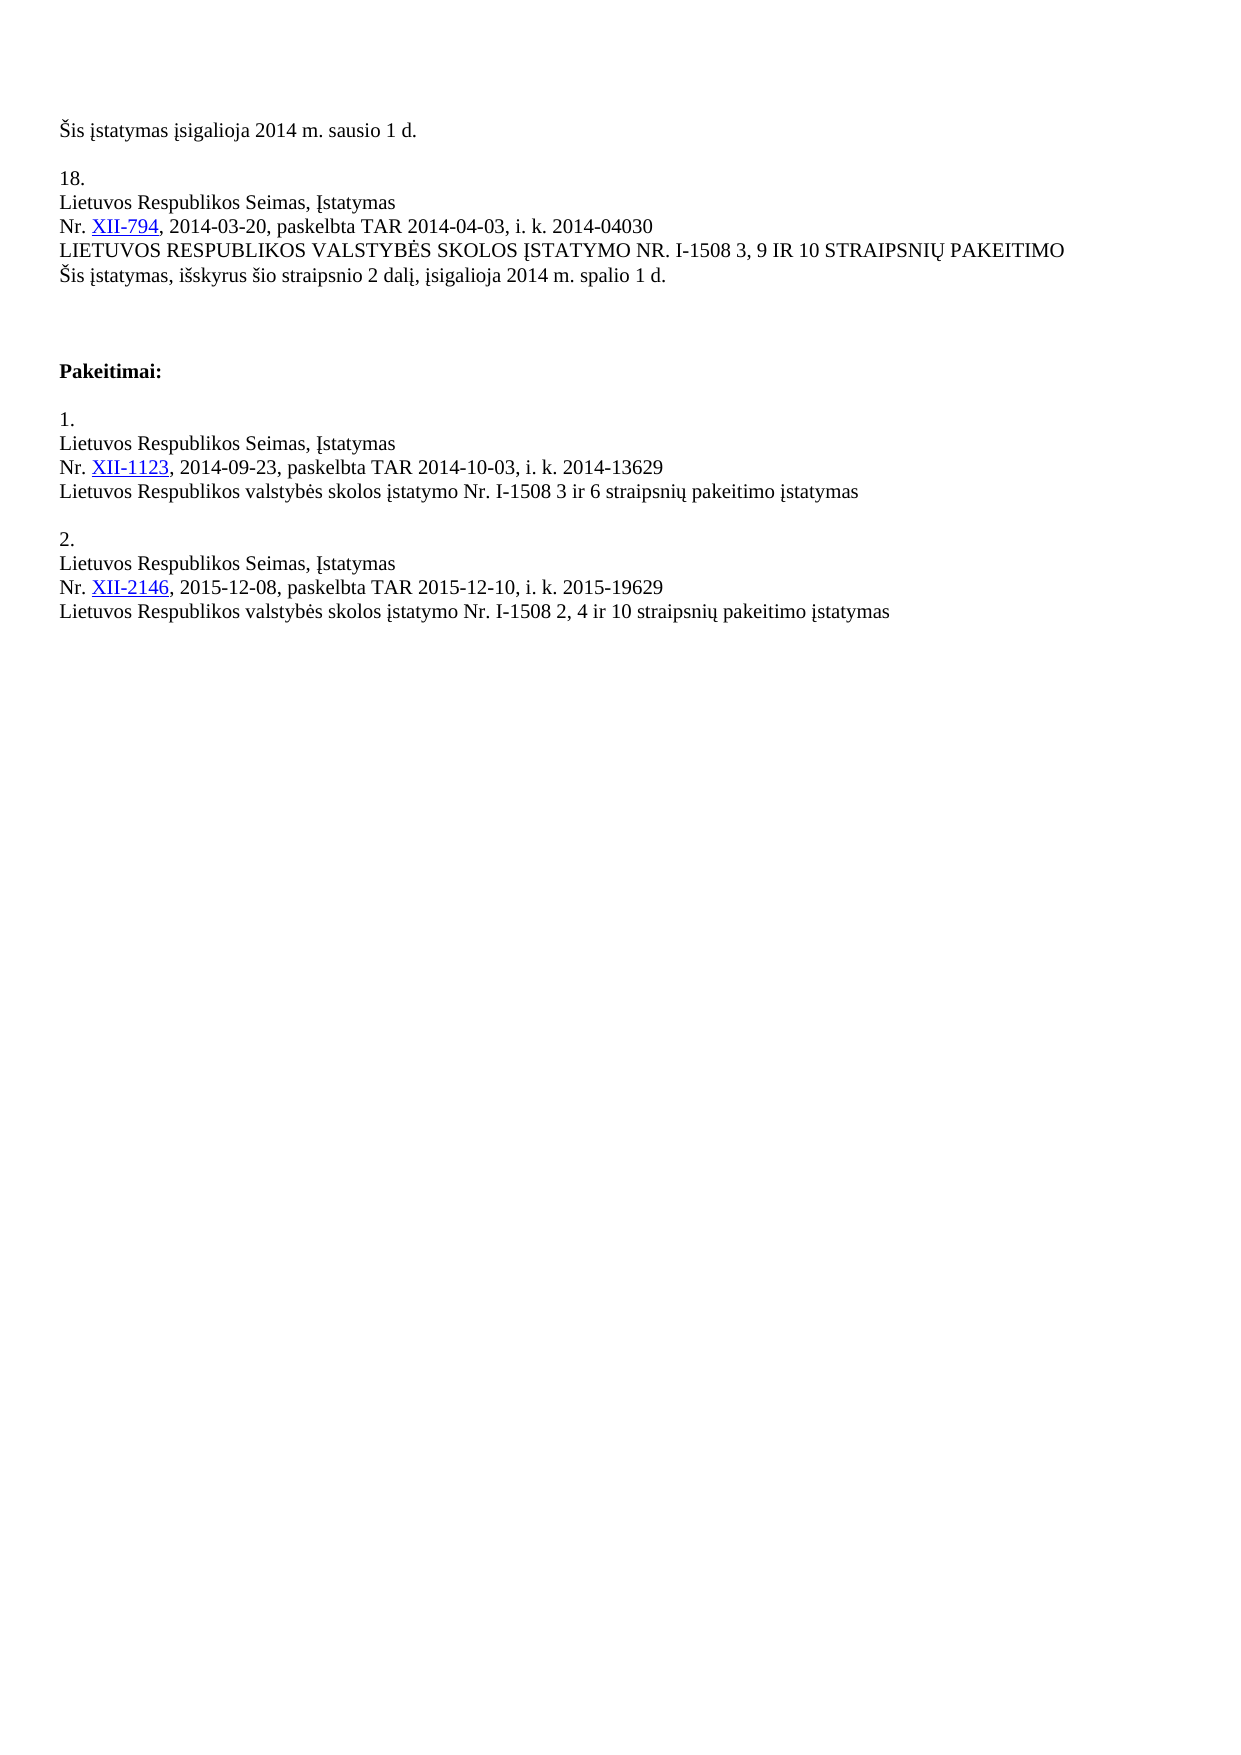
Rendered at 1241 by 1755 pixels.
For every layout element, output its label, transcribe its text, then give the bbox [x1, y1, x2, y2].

text Pakeitimai: [59, 359, 1122, 383]
text 18. [59, 166, 1122, 190]
text Lietuvos Respublikos valstybės skolos įstatymo Nr. I-1508 2, 4 ir 10 straipsnių pakeitimo įstatymas [59, 599, 1122, 623]
text Nr. XII-1123, 2014-09-23, paskelbta TAR 2014-10-03, i. k. 2014-13629 [59, 455, 1122, 479]
text Nr. XII-794, 2014-03-20, paskelbta TAR 2014-04-03, i. k. 2014-04030 [59, 214, 1122, 238]
text Šis įstatymas įsigalioja 2014 m. sausio 1 d. [59, 118, 1122, 142]
text Lietuvos Respublikos Seimas, Įstatymas [59, 431, 1122, 455]
text LIETUVOS RESPUBLIKOS VALSTYBĖS SKOLOS ĮSTATYMO NR. I-1508 3, 9 IR 10 STRAIPSNIŲ PAKEITIMO [59, 238, 1122, 262]
text Šis įstatymas, išskyrus šio straipsnio 2 dalį, įsigalioja 2014 m. spalio 1 d. [59, 262, 1122, 287]
text Lietuvos Respublikos Seimas, Įstatymas [59, 190, 1122, 214]
text Lietuvos Respublikos Seimas, Įstatymas [59, 551, 1122, 575]
text Lietuvos Respublikos valstybės skolos įstatymo Nr. I-1508 3 ir 6 straipsnių pakeitimo įstatymas [59, 479, 1122, 503]
text Nr. XII-2146, 2015-12-08, paskelbta TAR 2015-12-10, i. k. 2015-19629 [59, 575, 1122, 599]
text 2. [59, 527, 1122, 551]
text 1. [59, 407, 1122, 431]
